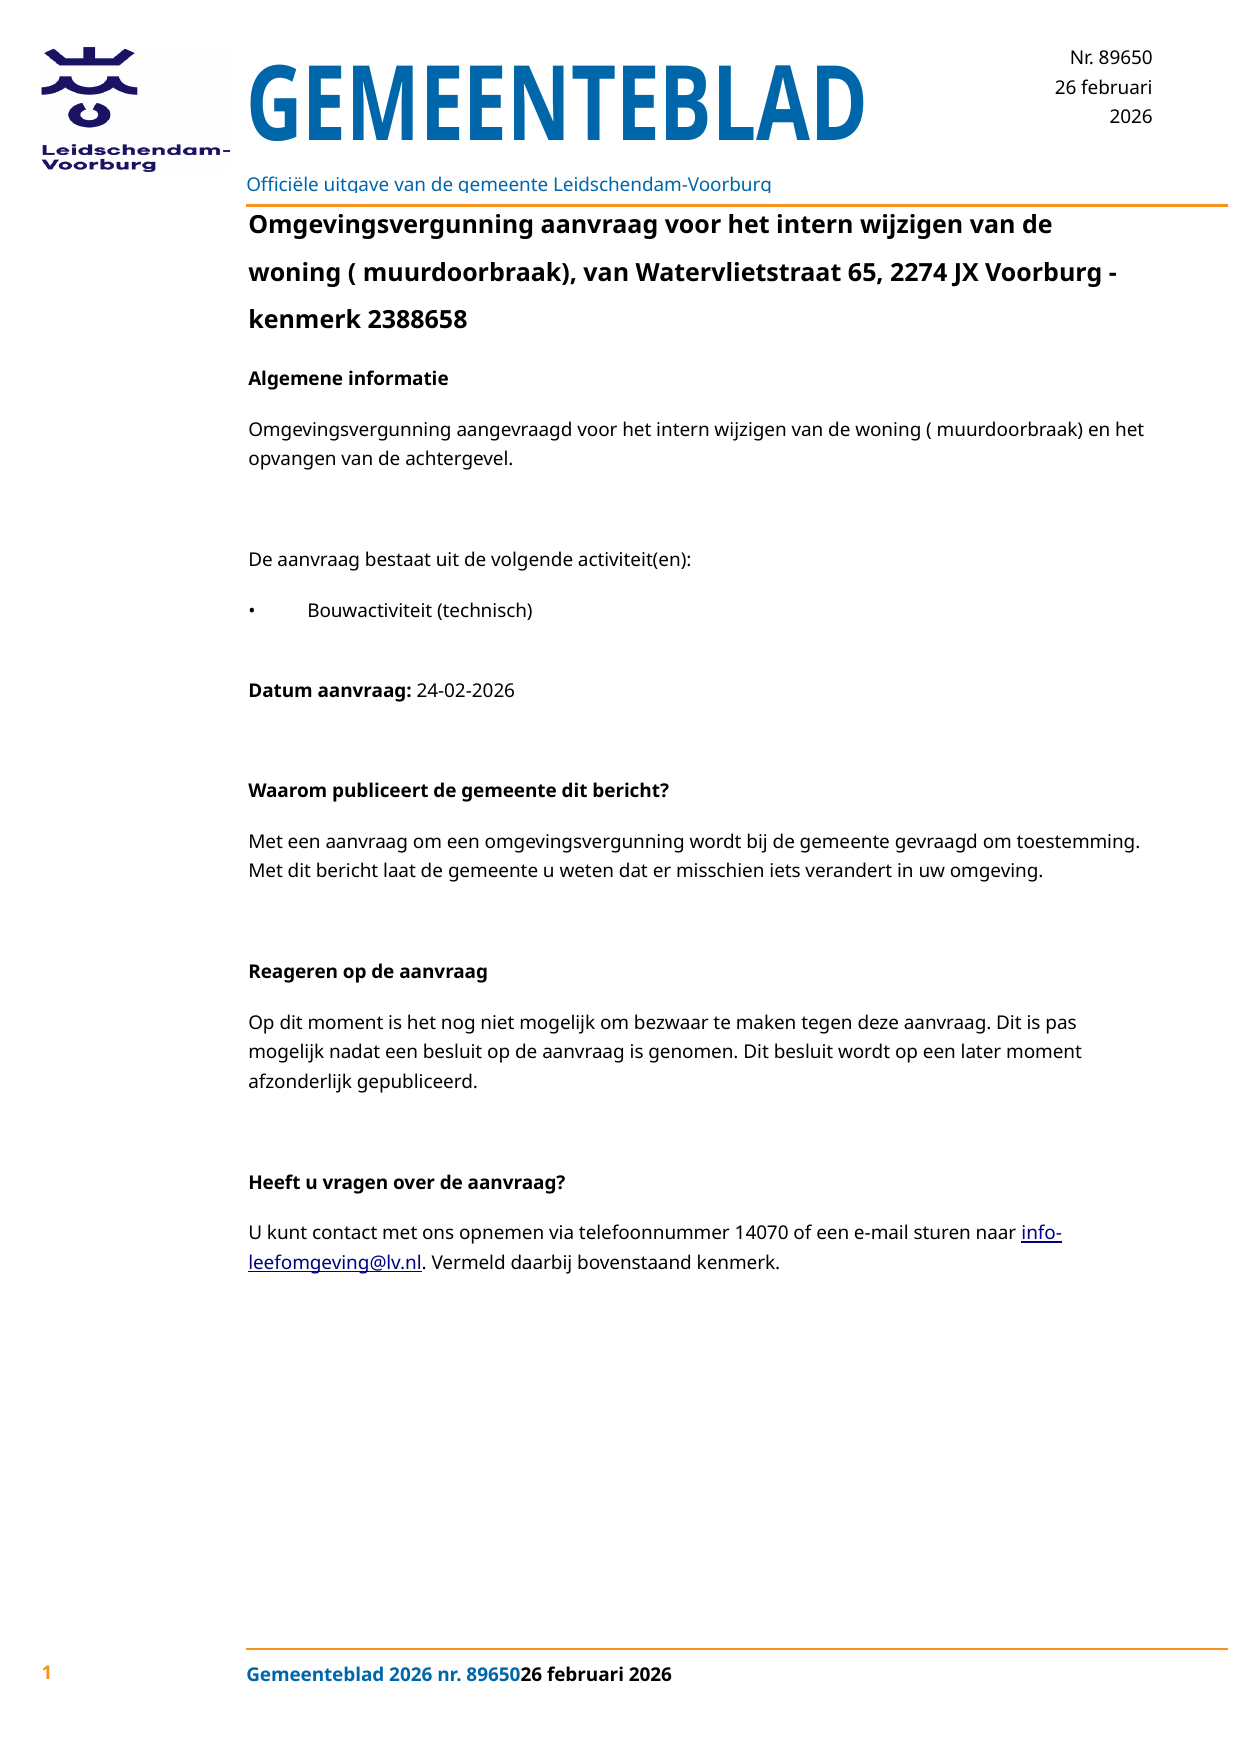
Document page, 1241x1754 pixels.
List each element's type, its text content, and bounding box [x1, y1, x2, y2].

text U kunt contact met ons opnemen via telefoonnummer 14070 of een e-mail sturen naar info-leefomgeving@lv.nl. Vermeld daarbij bovenstaand kenmerk. [248, 1219, 1152, 1274]
text De aanvraag bestaat uit de volgende activiteit(en): [248, 546, 1152, 572]
text Omgevingsvergunning aangevraagd voor het intern wijzigen van de woning ( muurdoorbraak) en het opvangen van de achtergevel. [248, 416, 1152, 471]
list Bouwactiviteit (technisch) [248, 597, 1152, 622]
picture [41, 47, 231, 172]
text Datum aanvraag: 24-02-2026 [248, 677, 1152, 702]
text Met een aanvraag om een omgevingsvergunning wordt bij de gemeente gevraagd om toestemming. Met dit bericht laat de gemeente u weten dat er misschien iets verandert in uw omgeving. [248, 828, 1152, 883]
text Reageren op de aanvraag [248, 958, 1152, 984]
text Omgevingsvergunning aanvraag voor het intern wijzigen van de woning ( muurdoorbraak), van Watervlietstraat 65, 2274 JX Voorburg - kenmerk 2388658 [248, 207, 1152, 336]
text Algemene informatie [248, 366, 1152, 391]
text Heeft u vragen over de aanvraag? [248, 1169, 1152, 1194]
text Waarom publiceert de gemeente dit bericht? [248, 778, 1152, 803]
text Op dit moment is het nog niet mogelijk om bezwaar te maken tegen deze aanvraag. Dit is pas mogelijk nadat een besluit op de aanvraag is genomen. Dit besluit wordt op een later moment afzonderlijk gepubliceerd. [248, 1009, 1152, 1094]
